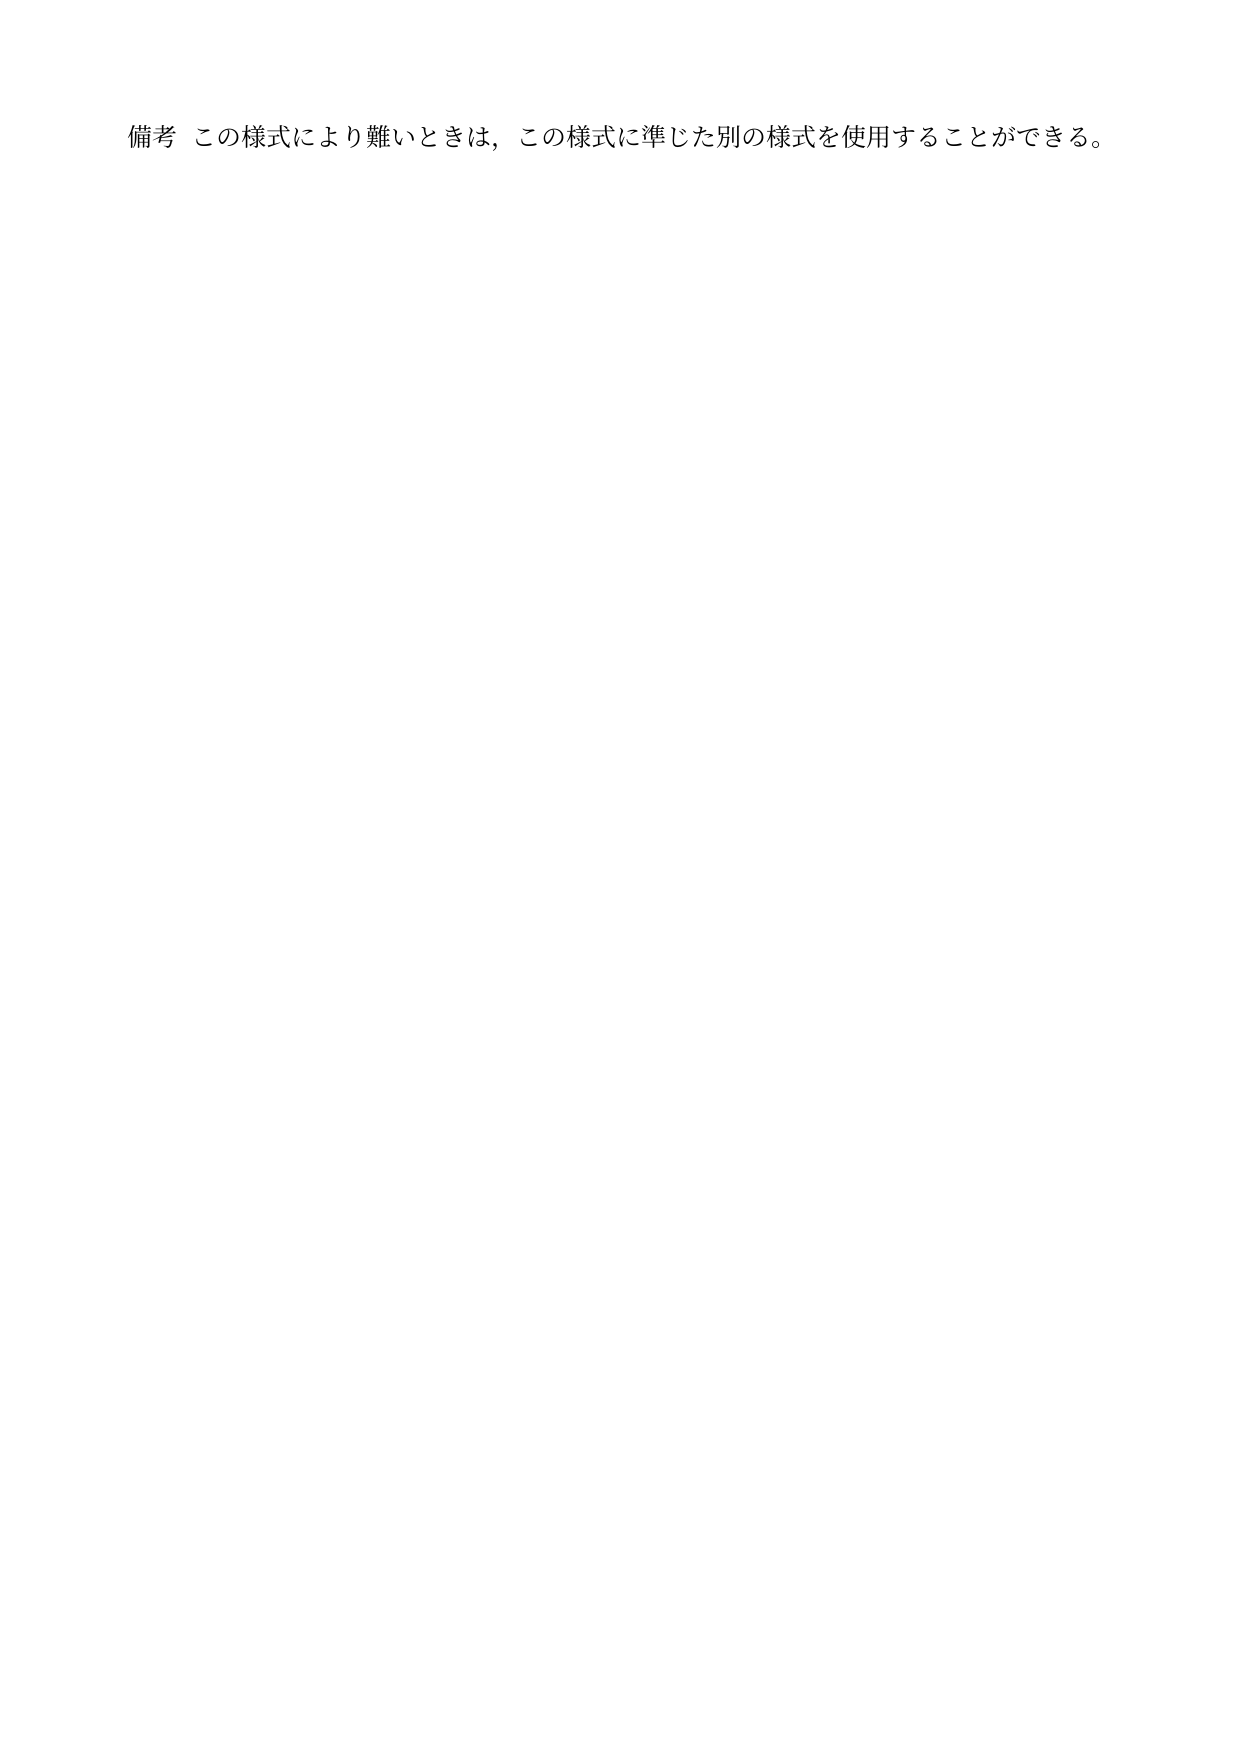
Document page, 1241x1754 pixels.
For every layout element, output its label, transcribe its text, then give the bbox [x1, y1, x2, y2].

text 備考 この様式により難いときは，この様式に準じた別の様式を使用することができる。 [118, 118, 1122, 154]
